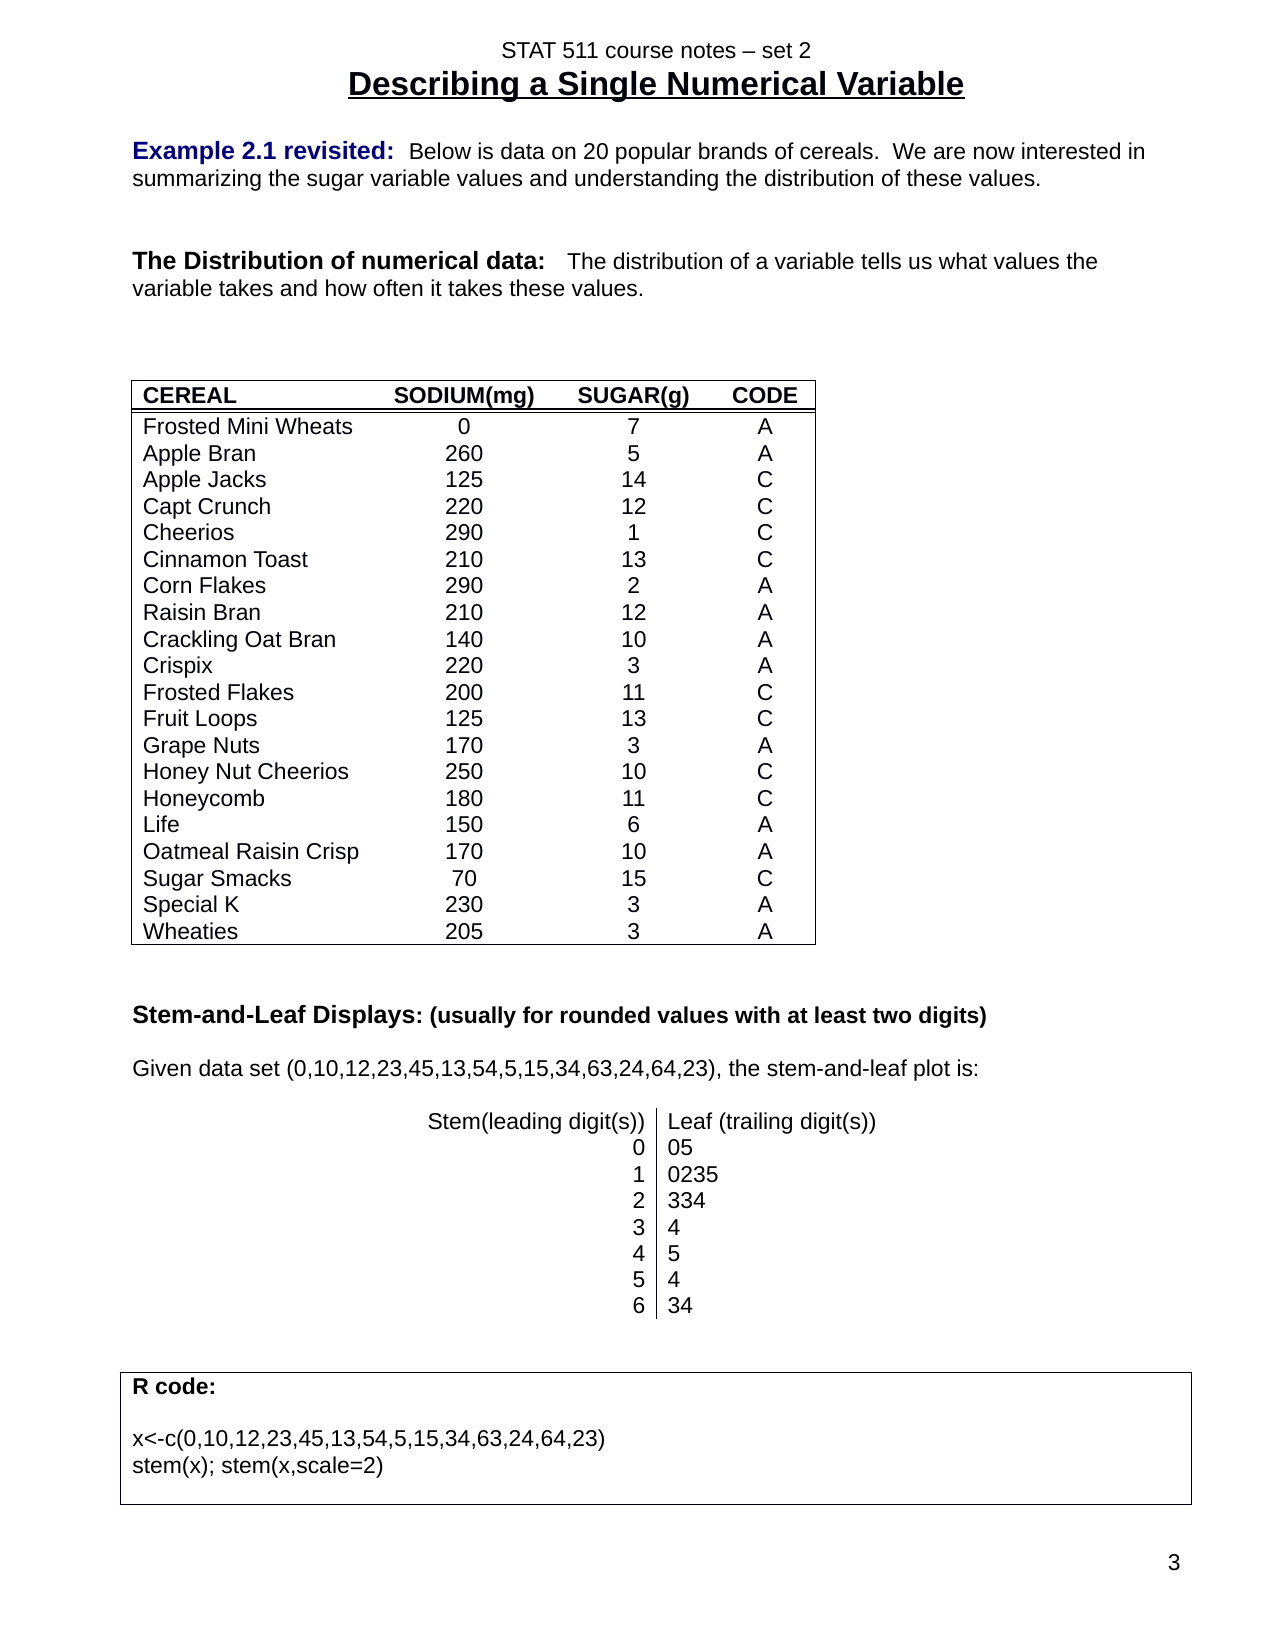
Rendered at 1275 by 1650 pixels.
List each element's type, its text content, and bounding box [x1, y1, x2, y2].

table_cell Grape Nuts [132, 732, 376, 758]
table_cell 3 [553, 918, 714, 944]
table_header CODE [715, 381, 815, 408]
table_cell 13 [553, 546, 714, 572]
table_header SUGAR(g) [553, 381, 714, 408]
table_cell A [715, 599, 815, 625]
table_cell Crispix [132, 652, 376, 678]
table_cell 0 [376, 413, 552, 439]
table_cell 12 [553, 599, 714, 625]
table_cell 10 [553, 625, 714, 652]
table_cell 05 0235 334 4 5 4 34 [657, 1134, 1192, 1319]
table_cell A [715, 413, 815, 439]
table_cell 14 [553, 466, 714, 492]
table_cell 11 [553, 679, 714, 705]
table_cell 125 [376, 466, 552, 492]
table_cell 230 [376, 891, 552, 917]
table_cell C [715, 864, 815, 891]
table_cell Fruit Loops [132, 705, 376, 732]
table_header SODIUM(mg) [376, 381, 552, 408]
table_cell C [715, 758, 815, 785]
table_cell 140 [376, 625, 552, 652]
table_cell 1 [553, 519, 714, 546]
table_cell 12 [553, 493, 714, 519]
table_cell C [715, 493, 815, 519]
text Given data set (0,10,12,23,45,13,54,5,15,34,63,24,64,23), the stem-and-leaf plot is: [132, 1055, 1181, 1082]
table_cell Apple Jacks [132, 466, 376, 492]
table_cell 220 [376, 652, 552, 678]
table_cell 3 [553, 891, 714, 917]
table_cell 15 [553, 864, 714, 891]
table_cell 70 [376, 864, 552, 891]
table_cell C [715, 546, 815, 572]
table_cell 5 [553, 439, 714, 466]
table_cell A [715, 625, 815, 652]
table_cell C [715, 705, 815, 732]
table_header CEREAL [132, 381, 376, 408]
table_header Leaf (trailing digit(s)) [657, 1108, 1192, 1134]
table_cell Cinnamon Toast [132, 546, 376, 572]
table_cell A [715, 811, 815, 838]
table_cell 3 [553, 652, 714, 678]
table_cell C [715, 679, 815, 705]
table_cell 260 [376, 439, 552, 466]
text Describing a Single Numerical Variable [132, 64, 1181, 102]
table_cell 200 [376, 679, 552, 705]
table_cell 250 [376, 758, 552, 785]
table_cell Corn Flakes [132, 572, 376, 599]
table_cell Oatmeal Raisin Crisp [132, 838, 376, 864]
table_cell 7 [553, 413, 714, 439]
table_cell 125 [376, 705, 552, 732]
table_cell Frosted Mini Wheats [132, 413, 376, 439]
table_cell 210 [376, 599, 552, 625]
table_cell 210 [376, 546, 552, 572]
table_cell C [715, 519, 815, 546]
table_header Stem(leading digit(s)) [121, 1108, 656, 1134]
table_cell C [715, 785, 815, 811]
table_cell Honey Nut Cheerios [132, 758, 376, 785]
table_cell C [715, 466, 815, 492]
table_cell A [715, 891, 815, 917]
table_cell Apple Bran [132, 439, 376, 466]
table_cell A [715, 572, 815, 599]
table_cell 170 [376, 732, 552, 758]
table_cell A [715, 652, 815, 678]
table_header R code: x<-c(0,10,12,23,45,13,54,5,15,34,63,24,64,23) stem(x); stem(x,scale=2) [121, 1373, 1191, 1504]
table_cell 290 [376, 572, 552, 599]
table_cell 10 [553, 758, 714, 785]
table_cell Capt Crunch [132, 493, 376, 519]
table_cell Raisin Bran [132, 599, 376, 625]
table_cell 170 [376, 838, 552, 864]
text The Distribution of numerical data: The distribution of a variable tells us what values the variable takes and how often it takes these values. [132, 246, 1181, 301]
table_cell 6 [553, 811, 714, 838]
text Stem-and-Leaf Displays: (usually for rounded values with at least two digits) [132, 1000, 1181, 1029]
table_cell Crackling Oat Bran [132, 625, 376, 652]
table_cell 150 [376, 811, 552, 838]
table_cell 3 [553, 732, 714, 758]
table_cell 180 [376, 785, 552, 811]
table_cell 10 [553, 838, 714, 864]
table_cell 11 [553, 785, 714, 811]
table_cell Honeycomb [132, 785, 376, 811]
table_cell 13 [553, 705, 714, 732]
table_cell 0 1 2 3 4 5 6 [121, 1134, 656, 1319]
table_cell 2 [553, 572, 714, 599]
table_cell Frosted Flakes [132, 679, 376, 705]
table_cell 220 [376, 493, 552, 519]
table_cell A [715, 838, 815, 864]
table_cell Special K [132, 891, 376, 917]
table_cell A [715, 439, 815, 466]
table_cell Cheerios [132, 519, 376, 546]
table_cell Sugar Smacks [132, 864, 376, 891]
table_cell Wheaties [132, 918, 376, 944]
table_cell 290 [376, 519, 552, 546]
table_cell A [715, 732, 815, 758]
table_cell 205 [376, 918, 552, 944]
table_cell Life [132, 811, 376, 838]
text Example 2.1 revisited: Below is data on 20 popular brands of cereals. We are now interested in summarizing the sugar variable values and understanding the distribution of these values. [132, 136, 1181, 191]
table_cell A [715, 918, 815, 944]
